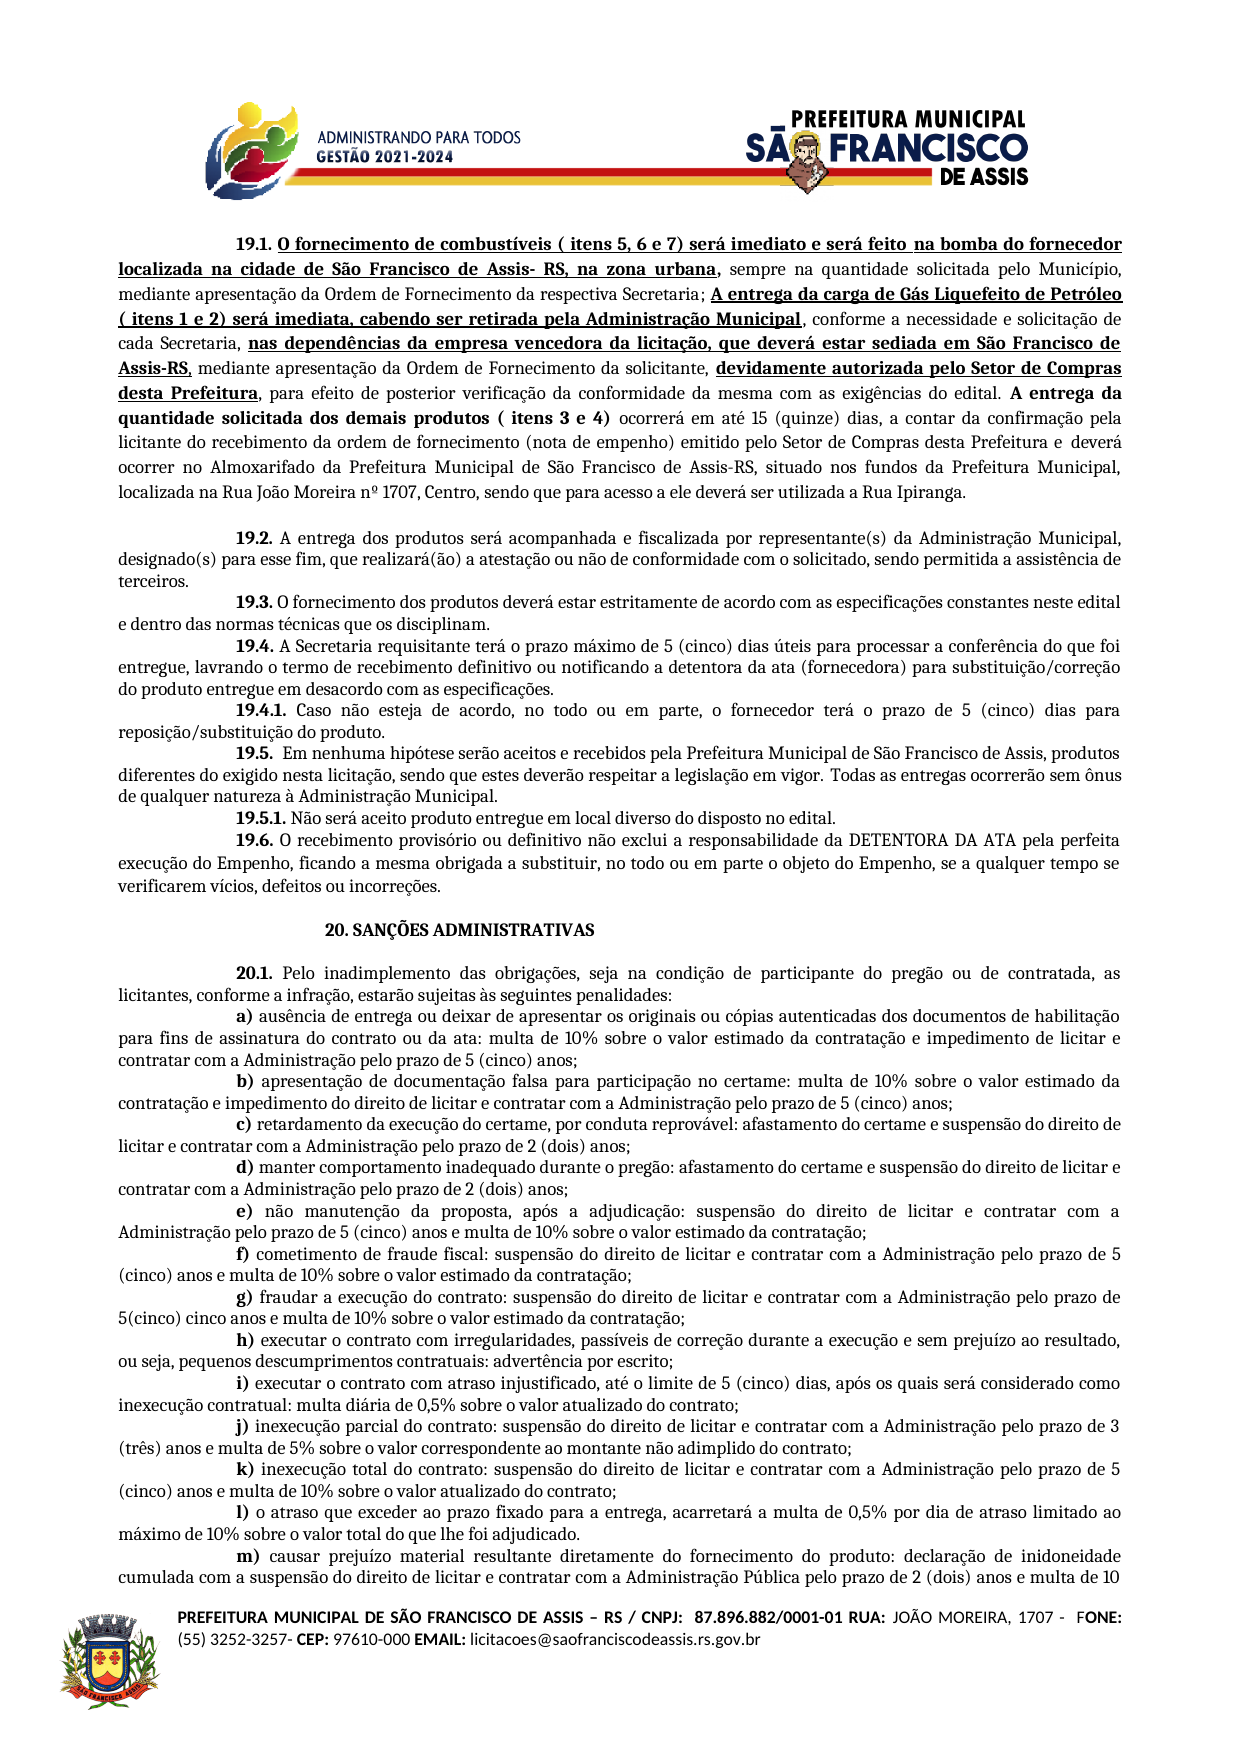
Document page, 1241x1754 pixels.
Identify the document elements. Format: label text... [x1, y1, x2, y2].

text b) apresentação de documentação falsa para participação no certame: multa de 10% sobre o valor estimado da contratação e impedimento do direito de licitar e contratar com a Administração pelo prazo de 5 (cinco) anos; [118, 1071, 1122, 1114]
text l) o atraso que exceder ao prazo fixado para a entrega, acarretará a multa de 0,5% por dia de atraso limitado ao máximo de 10% sobre o valor total do que lhe foi adjudicado. [118, 1502, 1122, 1545]
text f) cometimento de fraude fiscal: suspensão do direito de licitar e contratar com a Administração pelo prazo de 5 (cinco) anos e multa de 10% sobre o valor estimado da contratação; [118, 1243, 1122, 1286]
text 19.2. A entrega dos produtos será acompanhada e fiscalizada por representante(s) da Administração Municipal, designado(s) para esse fim, que realizará(ão) a atestação ou não de conformidade com o solicitado, sendo permitida a assistência de terceiros. [118, 527, 1122, 592]
text a) ausência de entrega ou deixar de apresentar os originais ou cópias autenticadas dos documentos de habilitação para fins de assinatura do contrato ou da ata: multa de 10% sobre o valor estimado da contratação e impedimento de licitar e contratar com a Administração pelo prazo de 5 (cinco) anos; [118, 1006, 1122, 1071]
text 19.5.1. Não será aceito produto entregue em local diverso do disposto no edital. [118, 808, 1122, 829]
text h) executar o contrato com irregularidades, passíveis de correção durante a execução e sem prejuízo ao resultado, ou seja, pequenos descumprimentos contratuais: advertência por escrito; [118, 1329, 1122, 1373]
text j) inexecução parcial do contrato: suspensão do direito de licitar e contratar com a Administração pelo prazo de 3 (três) anos e multa de 5% sobre o valor correspondente ao montante não adimplido do contrato; [118, 1416, 1122, 1459]
text m) causar prejuízo material resultante diretamente do fornecimento do produto: declaração de inidoneidade cumulada com a suspensão do direito de licitar e contratar com a Administração Pública pelo prazo de 2 (dois) anos e multa de 10 [118, 1545, 1122, 1588]
text d) manter comportamento inadequado durante o pregão: afastamento do certame e suspensão do direito de licitar e contratar com a Administração pelo prazo de 2 (dois) anos; [118, 1157, 1122, 1200]
text 19.4. A Secretaria requisitante terá o prazo máximo de 5 (cinco) dias úteis para processar a conferência do que foi entregue, lavrando o termo de recebimento definitivo ou notificando a detentora da ata (fornecedora) para substituição/correção do produto entregue em desacordo com as especificações. [118, 635, 1122, 700]
text 19.3. O fornecimento dos produtos deverá estar estritamente de acordo com as especificações constantes neste edital e dentro das normas técnicas que os disciplinam. [118, 592, 1122, 635]
text 20. SANÇÕES ADMINISTRATIVAS [177, 920, 1063, 941]
text 19.4.1. Caso não esteja de acordo, no todo ou em parte, o fornecedor terá o prazo de 5 (cinco) dias para reposição/substituição do produto. [118, 700, 1122, 743]
text 20.1. Pelo inadimplemento das obrigações, seja na condição de participante do pregão ou de contratada, as licitantes, conforme a infração, estarão sujeitas às seguintes penalidades: [118, 963, 1122, 1006]
text e) não manutenção da proposta, após a adjudicação: suspensão do direito de licitar e contratar com a Administração pelo prazo de 5 (cinco) anos e multa de 10% sobre o valor estimado da contratação; [118, 1200, 1122, 1243]
text 19.1. O fornecimento de combustíveis ( itens 5, 6 e 7) será imediato e será feito na bomba do fornecedor localizada na cidade de São Francisco de Assis- RS, na zona urbana, sempre na quantidade solicitada pelo Município, mediante apresentação da Ordem de Fornecimento da respectiva Secretaria; A entrega da carga de Gás Liquefeito de Petróleo ( itens 1 e 2) será imediata, cabendo ser retirada pela Administração Municipal, conforme a necessidade e solicitação de cada Secretaria, nas dependências da empresa vencedora da licitação, que deverá estar sediada em São Francisco de Assis-RS, mediante apresentação da Ordem de Fornecimento da solicitante, devidamente autorizada pelo Setor de Compras desta Prefeitura, para efeito de posterior verificação da conformidade da mesma com as exigências do edital. A entrega da quantidade solicitada dos demais produtos ( itens 3 e 4) ocorrerá em até 15 (quinze) dias, a contar da confirmação pela licitante do recebimento da ordem de fornecimento (nota de empenho) emitido pelo Setor de Compras desta Prefeitura e deverá ocorrer no Almoxarifado da Prefeitura Municipal de São Francisco de Assis-RS, situado nos fundos da Prefeitura Municipal, localizada na Rua João Moreira nº 1707, Centro, sendo que para acesso a ele deverá ser utilizada a Rua Ipiranga. [118, 234, 1122, 503]
text c) retardamento da execução do certame, por conduta reprovável: afastamento do certame e suspensão do direito de licitar e contratar com a Administração pelo prazo de 2 (dois) anos; [118, 1114, 1122, 1157]
text g) fraudar a execução do contrato: suspensão do direito de licitar e contratar com a Administração pelo prazo de 5(cinco) cinco anos e multa de 10% sobre o valor estimado da contratação; [118, 1286, 1122, 1329]
text i) executar o contrato com atraso injustificado, até o limite de 5 (cinco) dias, após os quais será considerado como inexecução contratual: multa diária de 0,5% sobre o valor atualizado do contrato; [118, 1373, 1122, 1416]
text 19.5. Em nenhuma hipótese serão aceitos e recebidos pela Prefeitura Municipal de São Francisco de Assis, produtos diferentes do exigido nesta licitação, sendo que estes deverão respeitar a legislação em vigor. Todas as entregas ocorrerão sem ônus de qualquer natureza à Administração Municipal. [118, 743, 1122, 808]
text 19.6. O recebimento provisório ou definitivo não exclui a responsabilidade da DETENTORA DA ATA pela perfeita execução do Empenho, ficando a mesma obrigada a substituir, no todo ou em parte o objeto do Empenho, se a qualquer tempo se verificarem vícios, defeitos ou incorreções. [118, 829, 1122, 897]
text k) inexecução total do contrato: suspensão do direito de licitar e contratar com a Administração pelo prazo de 5 (cinco) anos e multa de 10% sobre o valor atualizado do contrato; [118, 1459, 1122, 1502]
